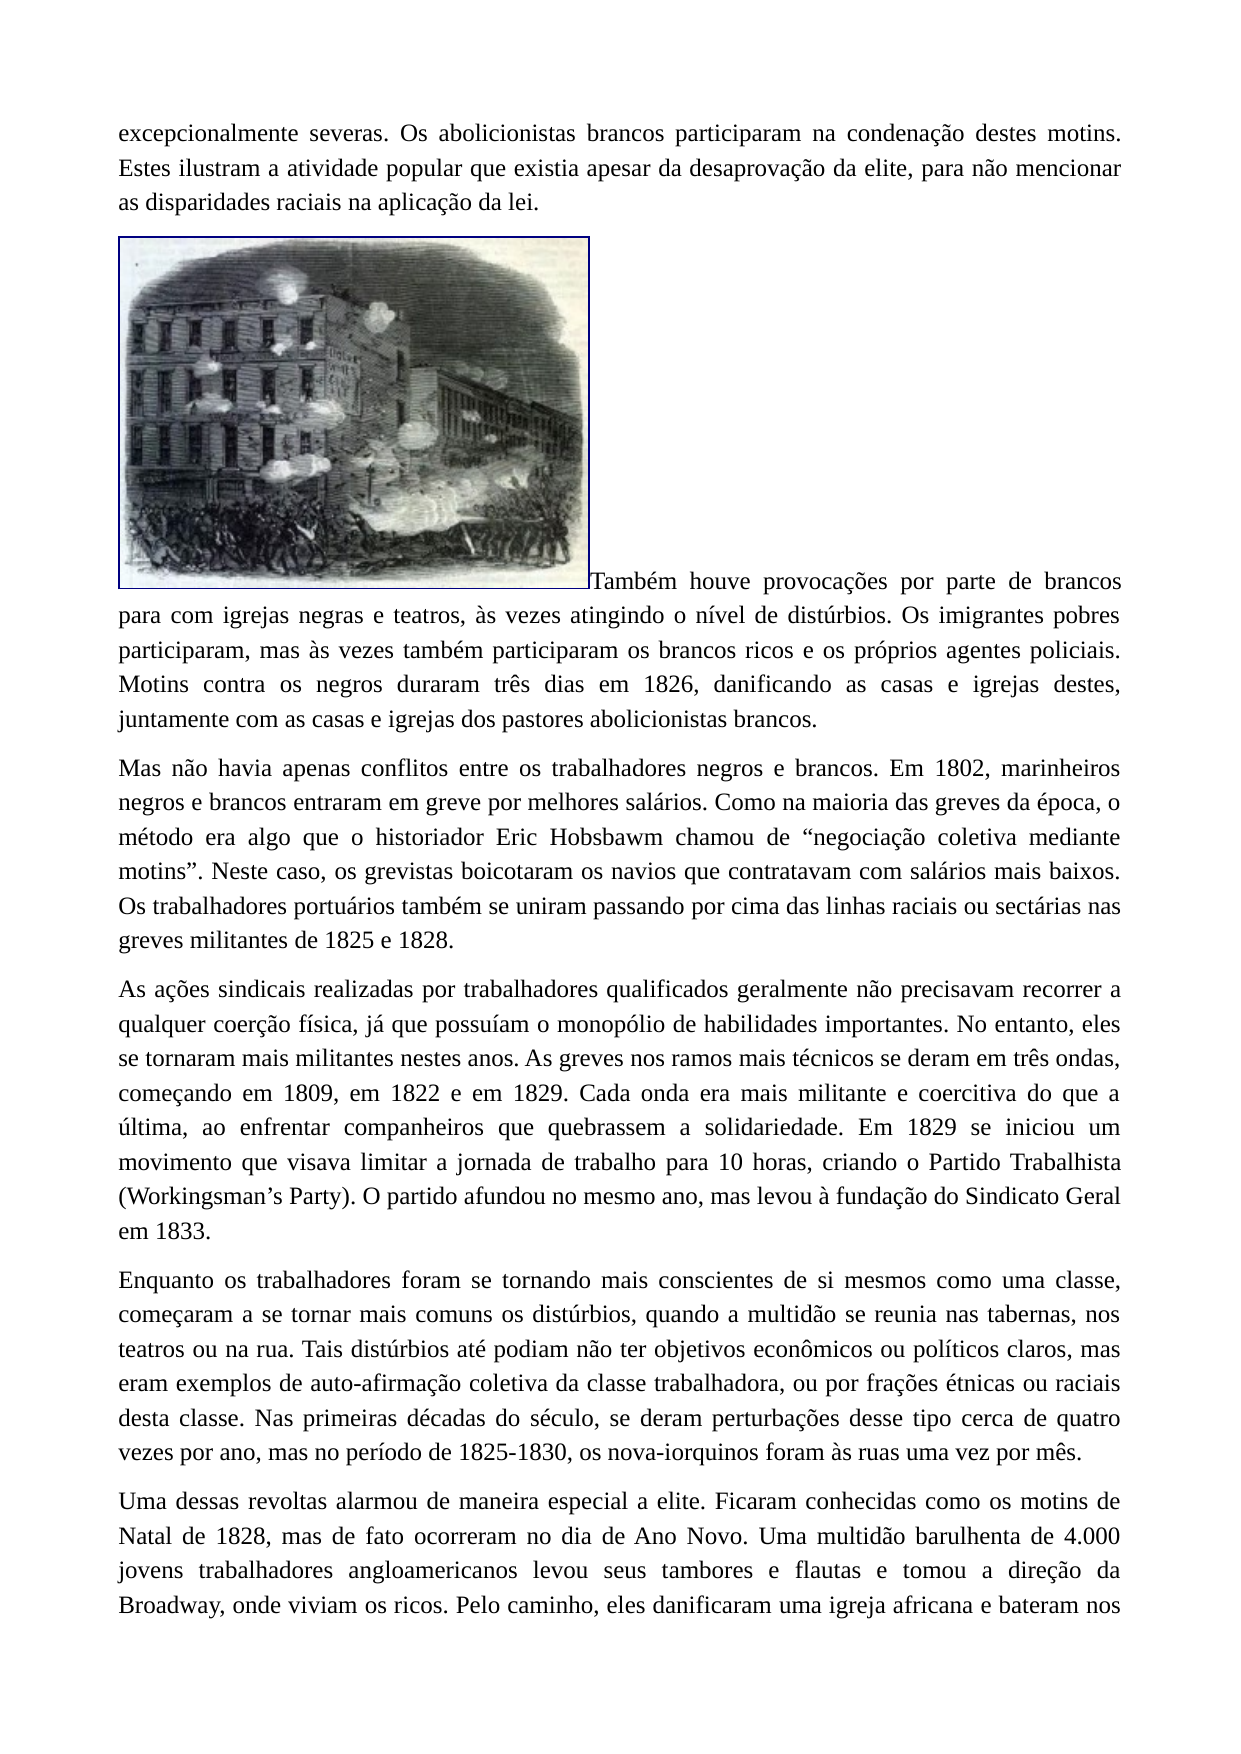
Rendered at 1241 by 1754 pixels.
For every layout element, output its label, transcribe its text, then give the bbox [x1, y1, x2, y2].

text Uma dessas revoltas alarmou de maneira especial a elite. Ficaram conhecidas como os motins de Natal de 1828, mas de fato ocorreram no dia de Ano Novo. Uma multidão barulhenta de 4.000 jovens trabalhadores angloamericanos levou seus tambores e flautas e tomou a direção da Broadway, onde viviam os ricos. Pelo caminho, eles danificaram uma igreja africana e bateram nos [118, 1486, 1122, 1618]
picture [120, 238, 588, 588]
text excepcionalmente severas. Os abolicionistas brancos participaram na condenação destes motins. Estes ilustram a atividade popular que existia apesar da desaprovação da elite, para não mencionar as disparidades raciais na aplicação da lei. [118, 118, 1122, 216]
text As ações sindicais realizadas por trabalhadores qualificados geralmente não precisavam recorrer a qualquer coerção física, já que possuíam o monopólio de habilidades importantes. No entanto, eles se tornaram mais militantes nestes anos. As greves nos ramos mais técnicos se deram em três ondas, começando em 1809, em 1822 e em 1829. Cada onda era mais militante e coercitiva do que a última, ao enfrentar companheiros que quebrassem a solidariedade. Em 1829 se iniciou um movimento que visava limitar a jornada de trabalho para 10 horas, criando o Partido Trabalhista (Workingsman’s Party). O partido afundou no mesmo ano, mas levou à fundação do Sindicato Geral em 1833. [118, 974, 1122, 1244]
text Enquanto os trabalhadores foram se tornando mais conscientes de si mesmos como uma classe, começaram a se tornar mais comuns os distúrbios, quando a multidão se reunia nas tabernas, nos teatros ou na rua. Tais distúrbios até podiam não ter objetivos econômicos ou políticos claros, mas eram exemplos de auto-afirmação coletiva da classe trabalhadora, ou por frações étnicas ou raciais desta classe. Nas primeiras décadas do século, se deram perturbações desse tipo cerca de quatro vezes por ano, mas no período de 1825-1830, os nova-iorquinos foram às ruas uma vez por mês. [118, 1265, 1122, 1466]
text Também houve provocações por parte de brancos para com igrejas negras e teatros, às vezes atingindo o nível de distúrbios. Os imigrantes pobres participaram, mas às vezes também participaram os brancos ricos e os próprios agentes policiais. Motins contra os negros duraram três dias em 1826, danificando as casas e igrejas destes, juntamente com as casas e igrejas dos pastores abolicionistas brancos. [118, 236, 1122, 733]
text Mas não havia apenas conflitos entre os trabalhadores negros e brancos. Em 1802, marinheiros negros e brancos entraram em greve por melhores salários. Como na maioria das greves da época, o método era algo que o historiador Eric Hobsbawm chamou de “negociação coletiva mediante motins”. Neste caso, os grevistas boicotaram os navios que contratavam com salários mais baixos. Os trabalhadores portuários também se uniram passando por cima das linhas raciais ou sectárias nas greves militantes de 1825 e 1828. [118, 753, 1122, 954]
